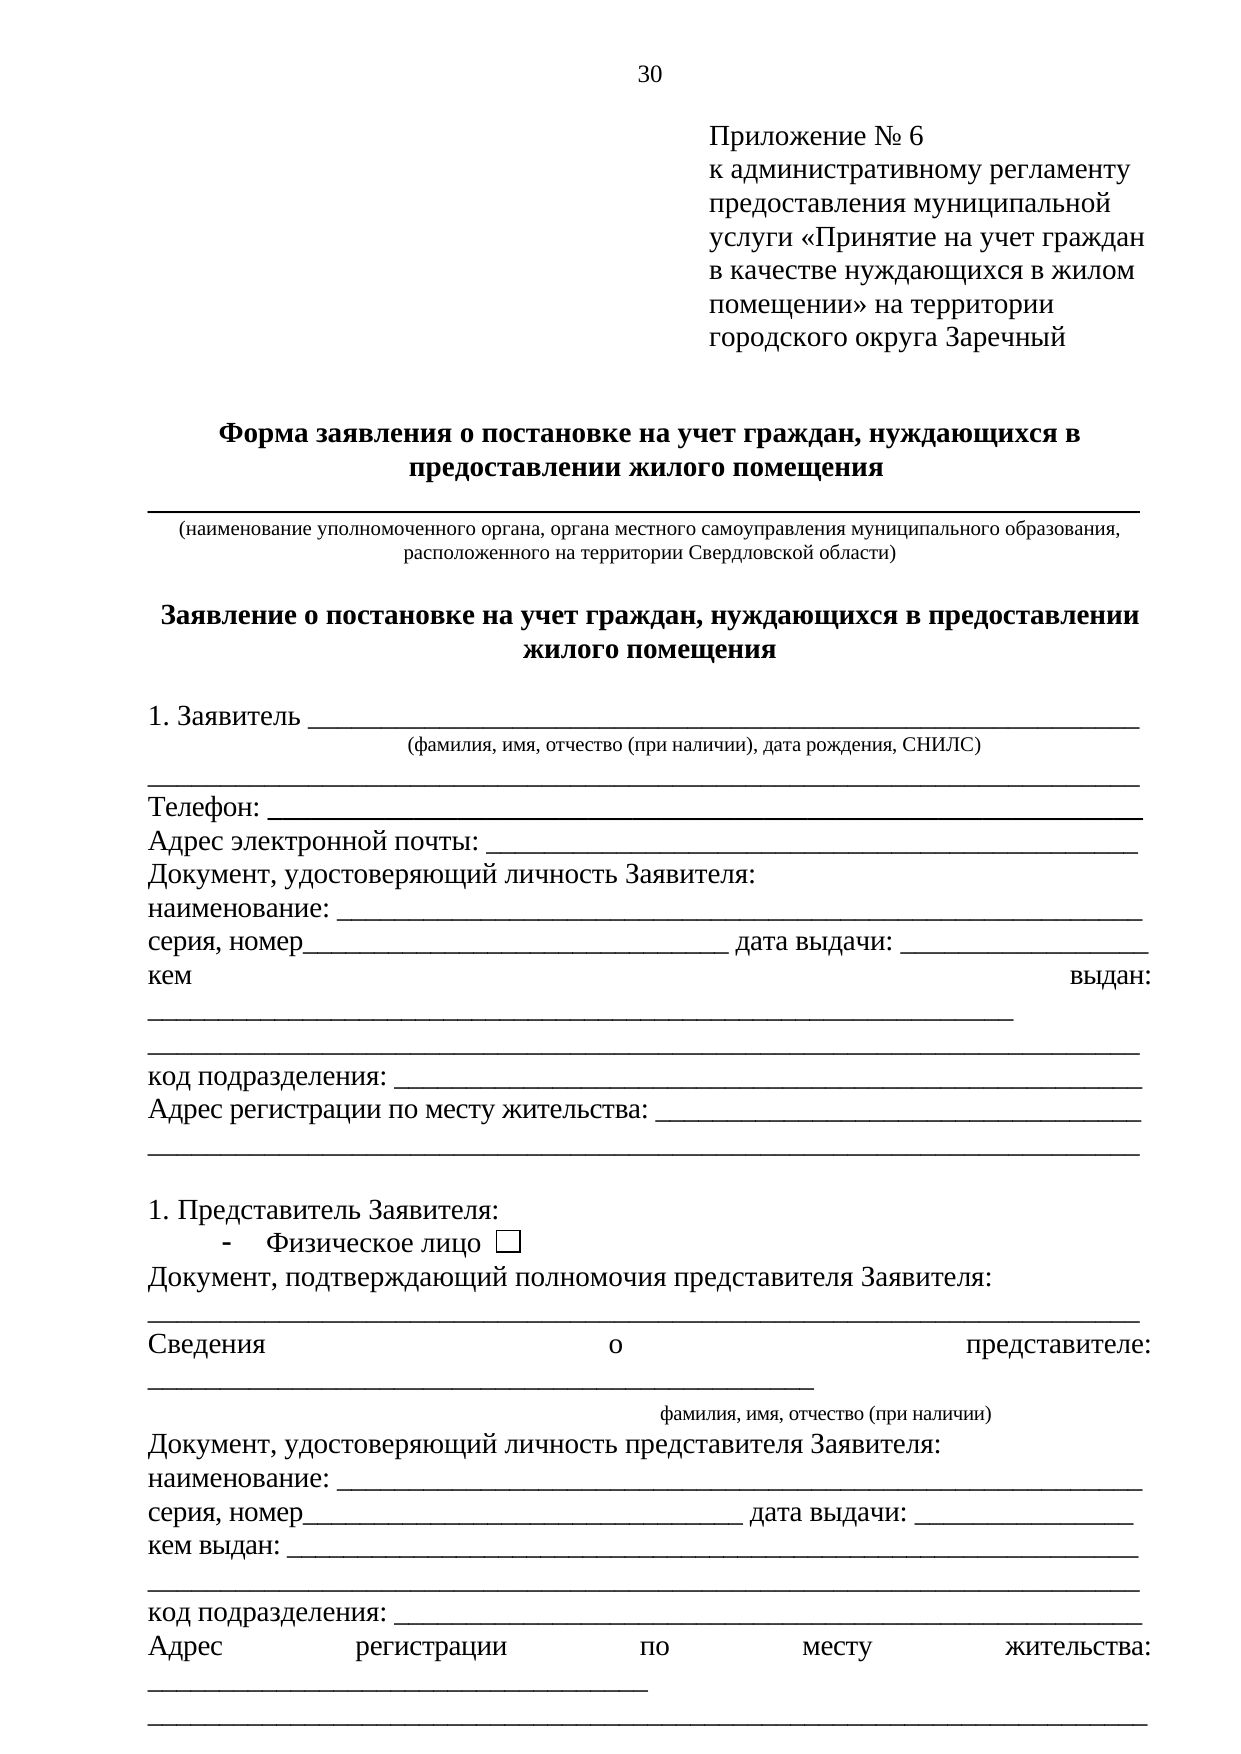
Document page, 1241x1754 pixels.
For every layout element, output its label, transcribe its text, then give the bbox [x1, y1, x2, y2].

text ______________________________________________________________________ [148, 1695, 1152, 1728]
text 1. Заявитель _________________________________________________________ [148, 698, 1152, 732]
text код подразделения: ____________________________________________________ [148, 1058, 1152, 1091]
text ____________________________________________________________________ [148, 1125, 1152, 1158]
text ____________________________________________________________________ [148, 1024, 1152, 1058]
text Форма заявления о постановке на учет граждан, нуждающихся в предоставлении жилого помещения [148, 415, 1152, 482]
list Физическое лицо [148, 1225, 1152, 1259]
text к административному регламенту предоставления муниципальной услуги «Принятие на учет граждан в качестве нуждающихся в жилом помещении» на территории городского округа Заречный [709, 152, 1152, 353]
text наименование: ________________________________________________________ [148, 1460, 1152, 1494]
text ____________________________________________________________________ [148, 1292, 1152, 1326]
text ____________________________________________________________________ [148, 756, 1152, 789]
text Адрес регистрации по месту жительства: ___________________________________ [148, 1628, 1152, 1695]
text Документ, удостоверяющий личность Заявителя: [148, 856, 1152, 890]
text Документ, удостоверяющий личность представителя Заявителя: [148, 1427, 1152, 1460]
list Представитель Заявителя: [148, 1192, 1152, 1225]
text ____________________________________________________________________ [148, 482, 1152, 516]
text наименование: ________________________________________________________ [148, 890, 1152, 923]
text Сведения о представителе: ______________________________________________ фамилия, имя, отчество (при наличии) [148, 1326, 1152, 1427]
text кем выдан: ____________________________________________________________ [148, 1527, 1152, 1561]
text (наименование уполномоченного органа, органа местного самоуправления муниципального образования, расположенного на территории Свердловской области) [148, 516, 1152, 564]
text Заявление о постановке на учет граждан, нуждающихся в предоставлении жилого помещения [148, 597, 1152, 664]
text ____________________________________________________________________ [148, 1561, 1152, 1594]
text Адрес электронной почты: _____________________________________________ [148, 823, 1152, 856]
text кем выдан: _____________________________________________________________ [148, 957, 1152, 1024]
text Приложение № 6 [709, 118, 1152, 152]
text Телефон: ____________________________________________________________ [148, 789, 1152, 823]
text код подразделения: ____________________________________________________ [148, 1594, 1152, 1628]
text (фамилия, имя, отчество (при наличии), дата рождения, СНИЛС) [148, 732, 1152, 756]
text серия, номер_______________________________ дата выдачи: _______________ [148, 1494, 1152, 1527]
text Адрес регистрации по месту жительства: __________________________________ [148, 1091, 1152, 1125]
text серия, номер______________________________ дата выдачи: _________________ [148, 923, 1152, 957]
text Документ, подтверждающий полномочия представителя Заявителя: [148, 1259, 1152, 1292]
